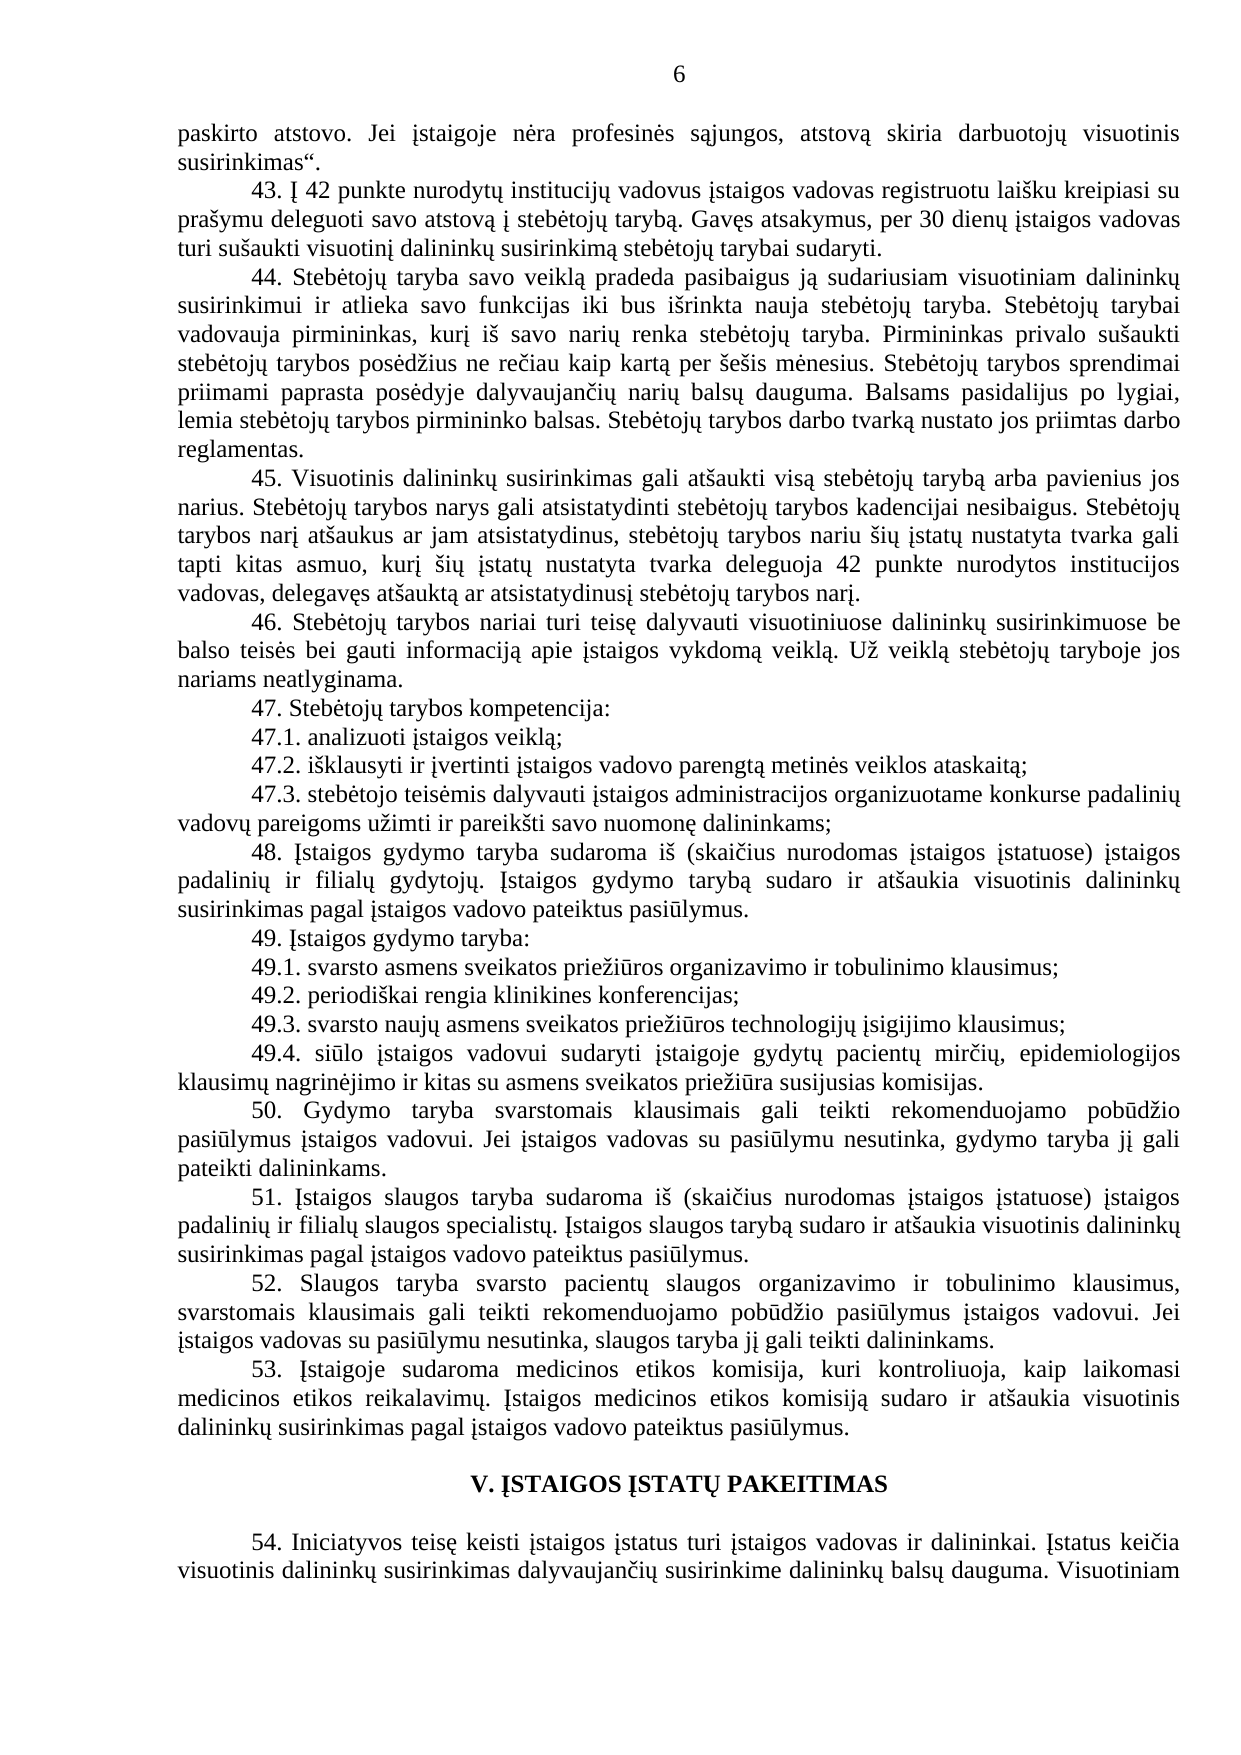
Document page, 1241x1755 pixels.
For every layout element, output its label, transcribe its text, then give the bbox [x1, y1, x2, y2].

text 43. Į 42 punkte nurodytų institucijų vadovus įstaigos vadovas registruotu laišku kreipiasi su prašymu deleguoti savo atstovą į stebėtojų tarybą. Gavęs atsakymus, per 30 dienų įstaigos vadovas turi sušaukti visuotinį dalininkų susirinkimą stebėtojų tarybai sudaryti. [177, 176, 1181, 262]
text V. ĮSTAIGOS ĮSTATŲ PAKEITIMAS [177, 1469, 1181, 1498]
text 46. Stebėtojų tarybos nariai turi teisę dalyvauti visuotiniuose dalininkų susirinkimuose be balso teisės bei gauti informaciją apie įstaigos vykdomą veiklą. Už veiklą stebėtojų taryboje jos nariams neatlyginama. [177, 607, 1181, 693]
text 51. Įstaigos slaugos taryba sudaroma iš (skaičius nurodomas įstaigos įstatuose) įstaigos padalinių ir filialų slaugos specialistų. Įstaigos slaugos tarybą sudaro ir atšaukia visuotinis dalininkų susirinkimas pagal įstaigos vadovo pateiktus pasiūlymus. [177, 1182, 1181, 1268]
text 49.2. periodiškai rengia klinikines konferencijas; [177, 981, 1181, 1009]
text 47. Stebėtojų tarybos kompetencija: [177, 693, 1181, 722]
text 47.3. stebėtojo teisėmis dalyvauti įstaigos administracijos organizuotame konkurse padalinių vadovų pareigoms užimti ir pareikšti savo nuomonę dalininkams; [177, 779, 1181, 837]
text 44. Stebėtojų taryba savo veiklą pradeda pasibaigus ją sudariusiam visuotiniam dalininkų susirinkimui ir atlieka savo funkcijas iki bus išrinkta nauja stebėtojų taryba. Stebėtojų tarybai vadovauja pirmininkas, kurį iš savo narių renka stebėtojų taryba. Pirmininkas privalo sušaukti stebėtojų tarybos posėdžius ne rečiau kaip kartą per šešis mėnesius. Stebėtojų tarybos sprendimai priimami paprasta posėdyje dalyvaujančių narių balsų dauguma. Balsams pasidalijus po lygiai, lemia stebėtojų tarybos pirmininko balsas. Stebėtojų tarybos darbo tvarką nustato jos priimtas darbo reglamentas. [177, 262, 1181, 463]
text 53. Įstaigoje sudaroma medicinos etikos komisija, kuri kontroliuoja, kaip laikomasi medicinos etikos reikalavimų. Įstaigos medicinos etikos komisiją sudaro ir atšaukia visuotinis dalininkų susirinkimas pagal įstaigos vadovo pateiktus pasiūlymus. [177, 1354, 1181, 1441]
text 47.1. analizuoti įstaigos veiklą; [177, 722, 1181, 751]
text 48. Įstaigos gydymo taryba sudaroma iš (skaičius nurodomas įstaigos įstatuose) įstaigos padalinių ir filialų gydytojų. Įstaigos gydymo tarybą sudaro ir atšaukia visuotinis dalininkų susirinkimas pagal įstaigos vadovo pateiktus pasiūlymus. [177, 837, 1181, 923]
text 49.1. svarsto asmens sveikatos priežiūros organizavimo ir tobulinimo klausimus; [177, 952, 1181, 981]
text 52. Slaugos taryba svarsto pacientų slaugos organizavimo ir tobulinimo klausimus, svarstomais klausimais gali teikti rekomenduojamo pobūdžio pasiūlymus įstaigos vadovui. Jei įstaigos vadovas su pasiūlymu nesutinka, slaugos taryba jį gali teikti dalininkams. [177, 1268, 1181, 1354]
text paskirto atstovo. Jei įstaigoje nėra profesinės sąjungos, atstovą skiria darbuotojų visuotinis susirinkimas“. [177, 118, 1181, 176]
text 45. Visuotinis dalininkų susirinkimas gali atšaukti visą stebėtojų tarybą arba pavienius jos narius. Stebėtojų tarybos narys gali atsistatydinti stebėtojų tarybos kadencijai nesibaigus. Stebėtojų tarybos narį atšaukus ar jam atsistatydinus, stebėtojų tarybos nariu šių įstatų nustatyta tvarka gali tapti kitas asmuo, kurį šių įstatų nustatyta tvarka deleguoja 42 punkte nurodytos institucijos vadovas, delegavęs atšauktą ar atsistatydinusį stebėtojų tarybos narį. [177, 463, 1181, 607]
text 49.4. siūlo įstaigos vadovui sudaryti įstaigoje gydytų pacientų mirčių, epidemiologijos klausimų nagrinėjimo ir kitas su asmens sveikatos priežiūra susijusias komisijas. [177, 1038, 1181, 1096]
text 47.2. išklausyti ir įvertinti įstaigos vadovo parengtą metinės veiklos ataskaitą; [177, 751, 1181, 779]
text 54. Iniciatyvos teisę keisti įstaigos įstatus turi įstaigos vadovas ir dalininkai. Įstatus keičia visuotinis dalininkų susirinkimas dalyvaujančių susirinkime dalininkų balsų dauguma. Visuotiniam [177, 1527, 1181, 1584]
text 49.3. svarsto naujų asmens sveikatos priežiūros technologijų įsigijimo klausimus; [177, 1009, 1181, 1038]
text 49. Įstaigos gydymo taryba: [177, 923, 1181, 952]
text 50. Gydymo taryba svarstomais klausimais gali teikti rekomenduojamo pobūdžio pasiūlymus įstaigos vadovui. Jei įstaigos vadovas su pasiūlymu nesutinka, gydymo taryba jį gali pateikti dalininkams. [177, 1096, 1181, 1182]
